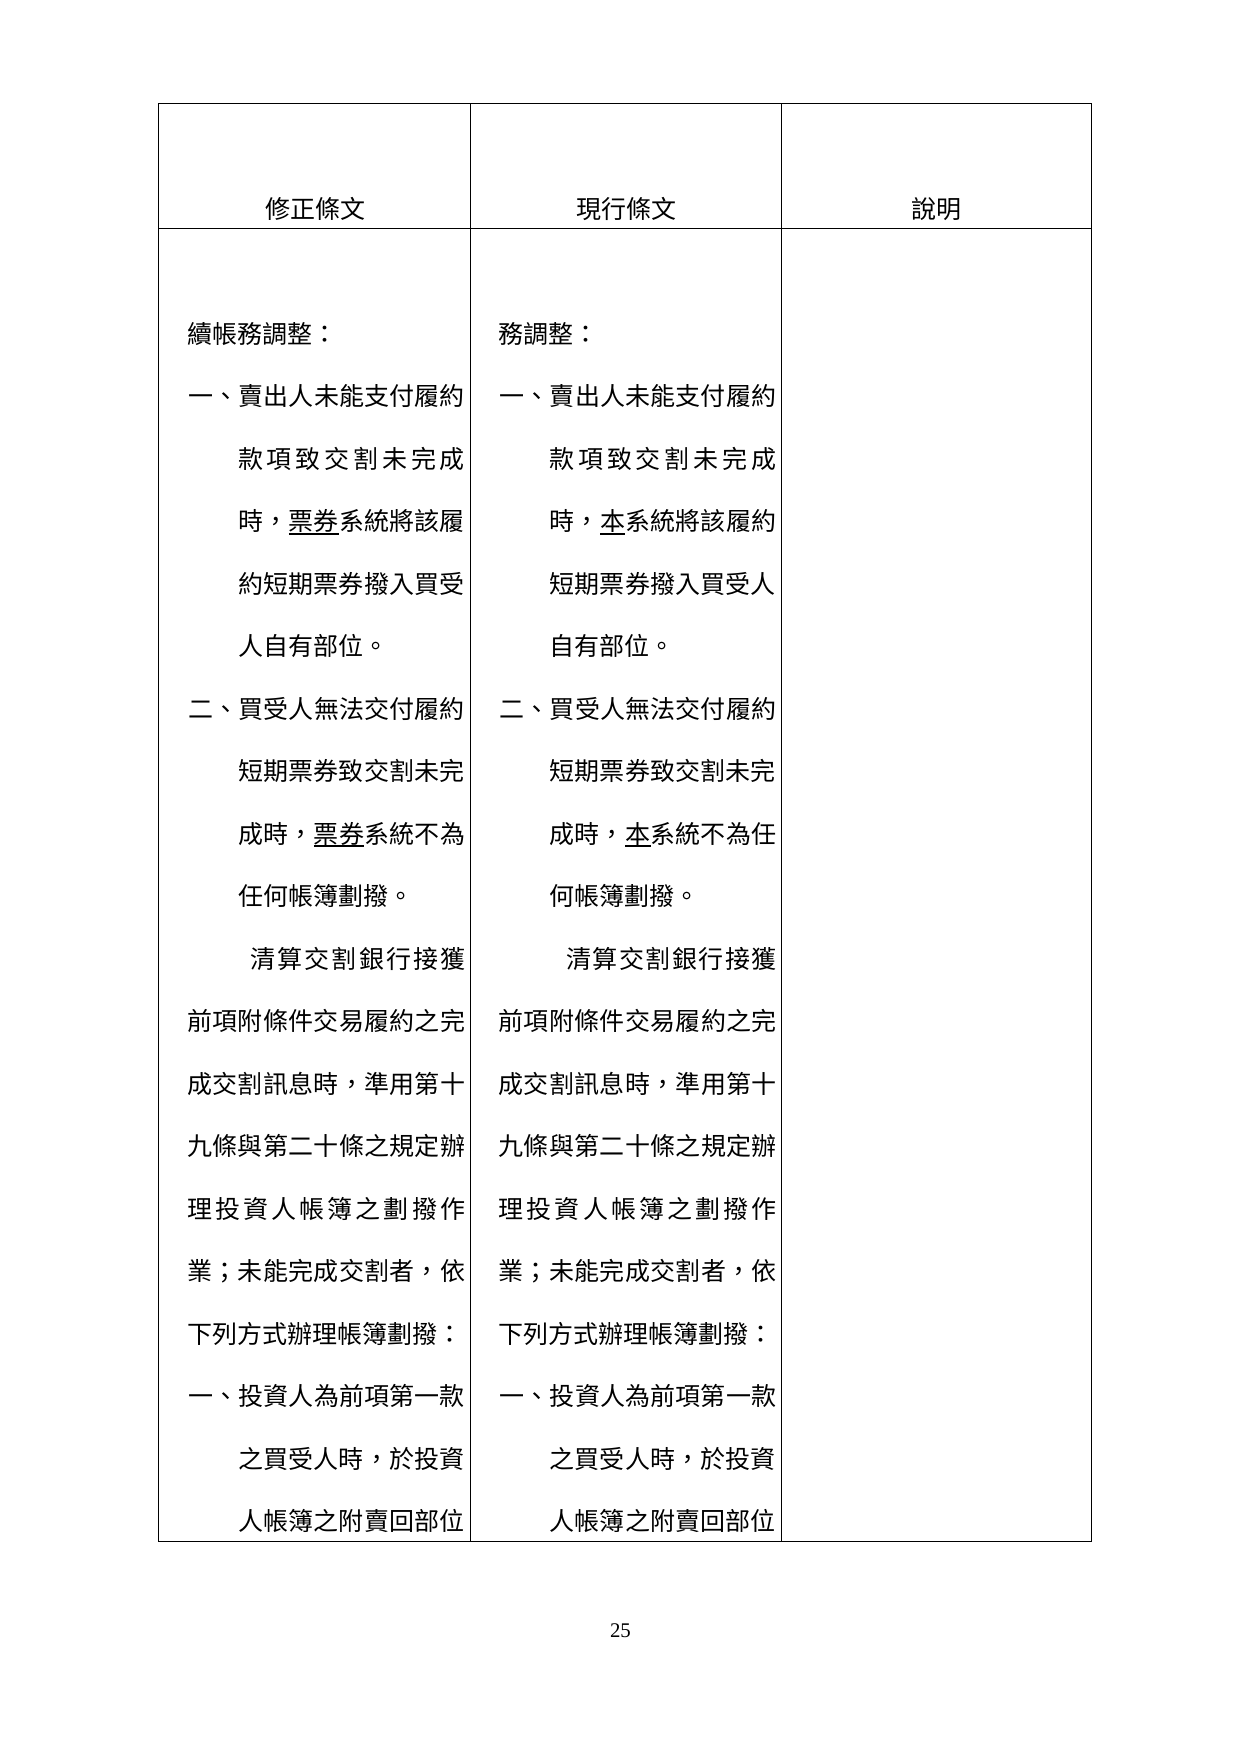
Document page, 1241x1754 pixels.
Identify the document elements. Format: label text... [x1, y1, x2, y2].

table_header 現行條文 [471, 104, 781, 228]
table_cell [782, 229, 1091, 1541]
table_cell 續帳務調整： 一、賣出人未能支付履約款項致交割未完成時，票券系統將該履約短期票券撥入買受人自有部位。 二、買受人無法交付履約短期票券致交割未完成時，票券系統不為任何帳簿劃撥。 清算交割銀行接獲前項附條件交易履約之完成交割訊息時，準用第十九條與第二十條之規定辦理投資人帳簿之劃撥作業；未能完成交割者，依下列方式辦理帳簿劃撥： 一、投資人為前項第一款之買受人時，於投資人帳簿之附賣回部位 [159, 229, 470, 1541]
table_header 說明 [782, 104, 1091, 228]
table_header 修正條文 [159, 104, 470, 228]
table_cell 務調整： 一、賣出人未能支付履約款項致交割未完成時，本系統將該履約短期票券撥入買受人自有部位。 二、買受人無法交付履約短期票券致交割未完成時，本系統不為任何帳簿劃撥。 清算交割銀行接獲前項附條件交易履約之完成交割訊息時，準用第十九條與第二十條之規定辦理投資人帳簿之劃撥作業；未能完成交割者，依下列方式辦理帳簿劃撥： 一、投資人為前項第一款之買受人時，於投資人帳簿之附賣回部位 [471, 229, 781, 1541]
